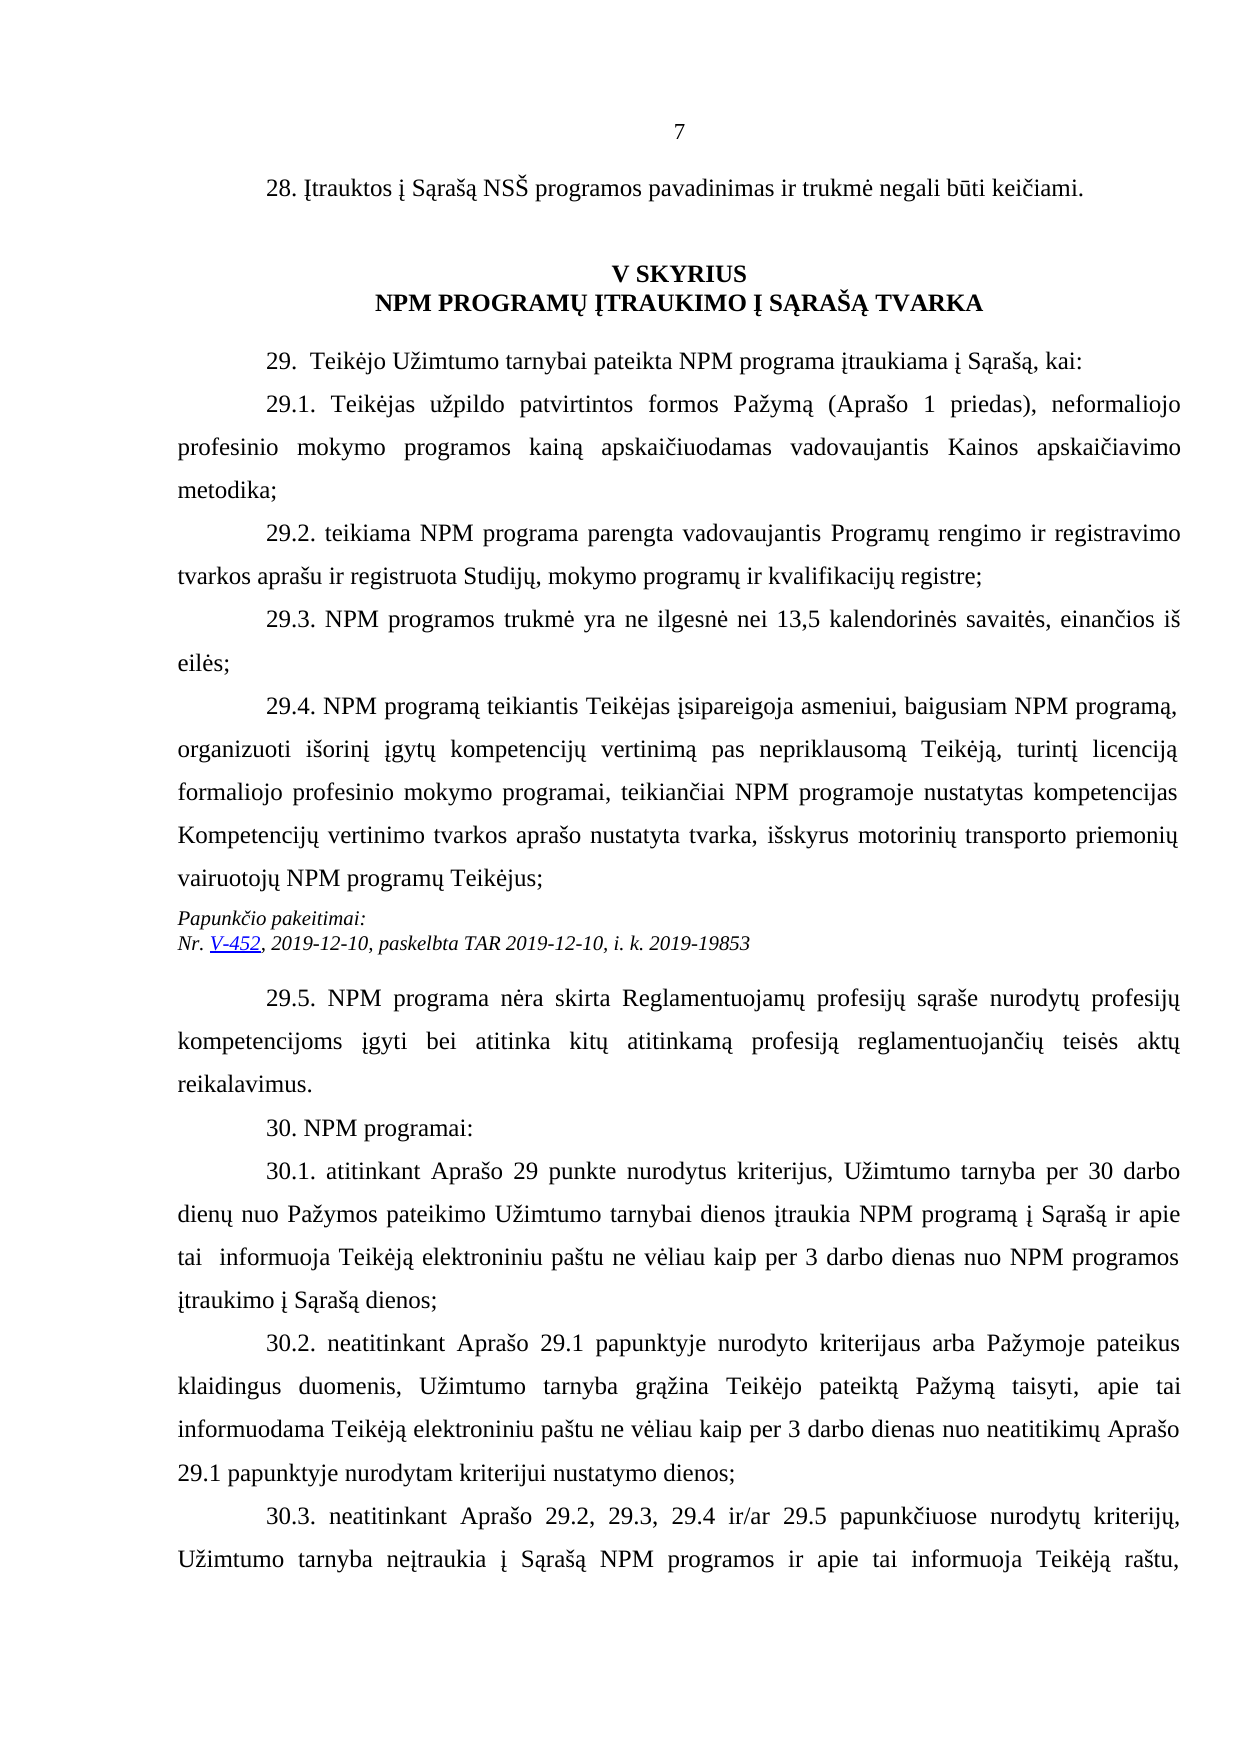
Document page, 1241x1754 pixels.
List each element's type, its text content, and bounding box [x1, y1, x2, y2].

text 29.4. NPM programą teikiantis Teikėjas įsipareigoja asmeniui, baigusiam NPM programą, organizuoti išorinį įgytų kompetencijų vertinimą pas nepriklausomą Teikėją, turintį licenciją formaliojo profesinio mokymo programai, teikiančiai NPM programoje nustatytas kompetencijas Kompetencijų vertinimo tvarkos aprašo nustatyta tvarka, išskyrus motorinių transporto priemonių vairuotojų NPM programų Teikėjus; [177, 691, 1178, 892]
text Nr. V-452, 2019-12-10, paskelbta TAR 2019-12-10, i. k. 2019-19853 [177, 930, 1181, 954]
text 30.3. neatitinkant Aprašo 29.2, 29.3, 29.4 ir/ar 29.5 papunkčiuose nurodytų kriterijų, Užimtumo tarnyba neįtraukia į Sąrašą NPM programos ir apie tai informuoja Teikėją raštu, [177, 1501, 1181, 1573]
text 28. Įtrauktos į Sąrašą NSŠ programos pavadinimas ir trukmė negali būti keičiami. [177, 173, 1181, 202]
text 29.5. NPM programa nėra skirta Reglamentuojamų profesijų sąraše nurodytų profesijų kompetencijoms įgyti bei atitinka kitų atitinkamą profesiją reglamentuojančių teisės aktų reikalavimus. [177, 983, 1181, 1098]
text Papunkčio pakeitimai: [177, 906, 1181, 930]
text NPM PROGRAMŲ ĮTRAUKIMO Į SĄRAŠĄ TVARKA [177, 288, 1181, 317]
text 29.2. teikiama NPM programa parengta vadovaujantis Programų rengimo ir registravimo tvarkos aprašu ir registruota Studijų, mokymo programų ir kvalifikacijų registre; [177, 518, 1181, 590]
text V SKYRIUS [177, 259, 1181, 288]
text 30.1. atitinkant Aprašo 29 punkte nurodytus kriterijus, Užimtumo tarnyba per 30 darbo dienų nuo Pažymos pateikimo Užimtumo tarnybai dienos įtraukia NPM programą į Sąrašą ir apie tai informuoja Teikėją elektroniniu paštu ne vėliau kaip per 3 darbo dienas nuo NPM programos įtraukimo į Sąrašą dienos; [177, 1156, 1181, 1314]
text 29.3. NPM programos trukmė yra ne ilgesnė nei 13,5 kalendorinės savaitės, einančios iš eilės; [177, 604, 1181, 676]
text 30.2. neatitinkant Aprašo 29.1 papunktyje nurodyto kriterijaus arba Pažymoje pateikus klaidingus duomenis, Užimtumo tarnyba grąžina Teikėjo pateiktą Pažymą taisyti, apie tai informuodama Teikėją elektroniniu paštu ne vėliau kaip per 3 darbo dienas nuo neatitikimų Aprašo 29.1 papunktyje nurodytam kriterijui nustatymo dienos; [177, 1328, 1181, 1486]
text 29. Teikėjo Užimtumo tarnybai pateikta NPM programa įtraukiama į Sąrašą, kai: [177, 346, 1181, 374]
text 30. NPM programai: [177, 1113, 1181, 1141]
text 29.1. Teikėjas užpildo patvirtintos formos Pažymą (Aprašo 1 priedas), neformaliojo profesinio mokymo programos kainą apskaičiuodamas vadovaujantis Kainos apskaičiavimo metodika; [177, 389, 1181, 504]
